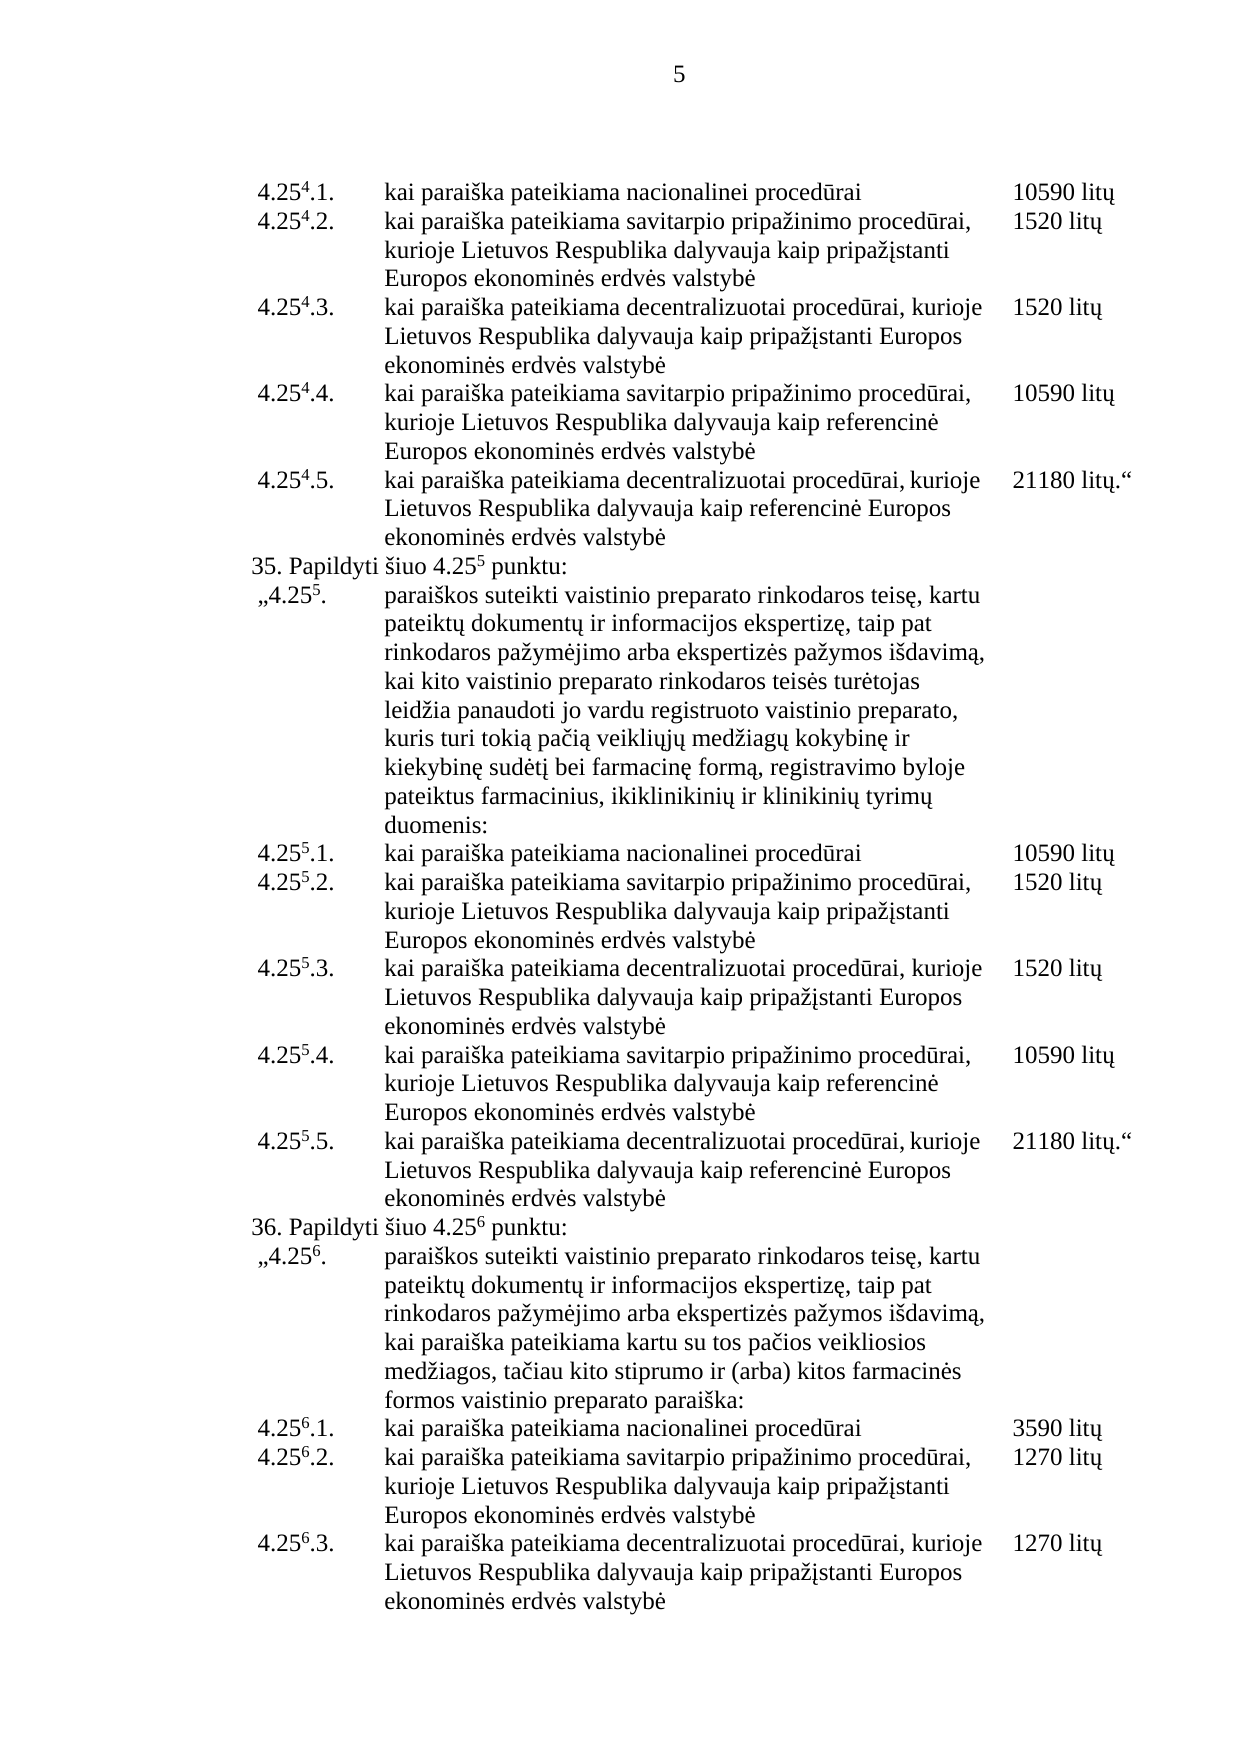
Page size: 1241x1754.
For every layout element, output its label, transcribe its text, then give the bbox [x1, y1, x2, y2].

table_cell kai paraiška pateikiama nacionalinei procedūrai [373, 839, 1001, 867]
table_cell 10590 litų [1001, 839, 1181, 867]
table_cell 3590 litų [1001, 1414, 1181, 1442]
table_header „4.256. [177, 1241, 373, 1413]
table_cell 10590 litų [1001, 379, 1181, 465]
table_header „4.255. [177, 580, 373, 838]
table_cell 4.256.1. [177, 1414, 373, 1442]
table_cell kai paraiška pateikiama savitarpio pripažinimo procedūrai, kurioje Lietuvos Respublika dalyvauja kaip pripažįstanti Europos ekonominės erdvės valstybė [373, 1442, 1001, 1528]
table_cell 1520 litų [1001, 867, 1181, 953]
table_cell 4.256.2. [177, 1442, 373, 1528]
table_header [1001, 580, 1181, 838]
table_cell 1270 litų [1001, 1529, 1181, 1615]
table_cell 4.255.3. [177, 954, 373, 1040]
table_cell 4.255.1. [177, 839, 373, 867]
table_cell kai paraiška pateikiama savitarpio pripažinimo procedūrai, kurioje Lietuvos Respublika dalyvauja kaip referencinė Europos ekonominės erdvės valstybė [373, 1040, 1001, 1126]
table_cell 4.254.3. [177, 292, 373, 378]
table_cell 21180 litų.“ [1001, 465, 1181, 551]
table_cell kai paraiška pateikiama savitarpio pripažinimo procedūrai, kurioje Lietuvos Respublika dalyvauja kaip pripažįstanti Europos ekonominės erdvės valstybė [373, 867, 1001, 953]
table_cell 4.254.1. [177, 177, 373, 206]
table_cell kai paraiška pateikiama savitarpio pripažinimo procedūrai, kurioje Lietuvos Respublika dalyvauja kaip referencinė Europos ekonominės erdvės valstybė [373, 379, 1001, 465]
table_cell 4.254.2. [177, 206, 373, 292]
table_cell kai paraiška pateikiama decentralizuotai procedūrai, kurioje Lietuvos Respublika dalyvauja kaip referencinė Europos ekonominės erdvės valstybė [373, 465, 1001, 551]
table_cell 1520 litų [1001, 206, 1181, 292]
text 35. Papildyti šiuo 4.255 punktu: [177, 551, 1181, 580]
table_cell 10590 litų [1001, 1040, 1181, 1126]
table_cell 1520 litų [1001, 954, 1181, 1040]
table_cell 4.256.3. [177, 1529, 373, 1615]
table_header paraiškos suteikti vaistinio preparato rinkodaros teisę, kartu pateiktų dokumentų ir informacijos ekspertizę, taip pat rinkodaros pažymėjimo arba ekspertizės pažymos išdavimą, kai kito vaistinio preparato rinkodaros teisės turėtojas leidžia panaudoti jo vardu registruoto vaistinio preparato, kuris turi tokią pačią veikliųjų medžiagų kokybinę ir kiekybinę sudėtį bei farmacinę formą, registravimo byloje pateiktus farmacinius, ikiklinikinių ir klinikinių tyrimų duomenis: [373, 580, 1001, 838]
text 36. Papildyti šiuo 4.256 punktu: [177, 1212, 1181, 1241]
table_header paraiškos suteikti vaistinio preparato rinkodaros teisę, kartu pateiktų dokumentų ir informacijos ekspertizę, taip pat rinkodaros pažymėjimo arba ekspertizės pažymos išdavimą, kai paraiška pateikiama kartu su tos pačios veikliosios medžiagos, tačiau kito stiprumo ir (arba) kitos farmacinės formos vaistinio preparato paraiška: [373, 1241, 1001, 1413]
table_cell 1270 litų [1001, 1442, 1181, 1528]
table_cell 4.255.4. [177, 1040, 373, 1126]
table_cell kai paraiška pateikiama decentralizuotai procedūrai, kurioje Lietuvos Respublika dalyvauja kaip referencinė Europos ekonominės erdvės valstybė [373, 1126, 1001, 1212]
table_cell 1520 litų [1001, 292, 1181, 378]
table_cell kai paraiška pateikiama nacionalinei procedūrai [373, 1414, 1001, 1442]
table_cell kai paraiška pateikiama decentralizuotai procedūrai, kurioje Lietuvos Respublika dalyvauja kaip pripažįstanti Europos ekonominės erdvės valstybė [373, 954, 1001, 1040]
table_cell 21180 litų.“ [1001, 1126, 1181, 1212]
table_cell 4.254.5. [177, 465, 373, 551]
table_cell 4.254.4. [177, 379, 373, 465]
table_header [1001, 1241, 1181, 1413]
table_cell kai paraiška pateikiama nacionalinei procedūrai [373, 177, 1001, 206]
table_cell kai paraiška pateikiama decentralizuotai procedūrai, kurioje Lietuvos Respublika dalyvauja kaip pripažįstanti Europos ekonominės erdvės valstybė [373, 292, 1001, 378]
table_cell 10590 litų [1001, 177, 1181, 206]
table_cell kai paraiška pateikiama decentralizuotai procedūrai, kurioje Lietuvos Respublika dalyvauja kaip pripažįstanti Europos ekonominės erdvės valstybė [373, 1529, 1001, 1615]
table_cell 4.255.5. [177, 1126, 373, 1212]
table_cell 4.255.2. [177, 867, 373, 953]
table_cell kai paraiška pateikiama savitarpio pripažinimo procedūrai, kurioje Lietuvos Respublika dalyvauja kaip pripažįstanti Europos ekonominės erdvės valstybė [373, 206, 1001, 292]
